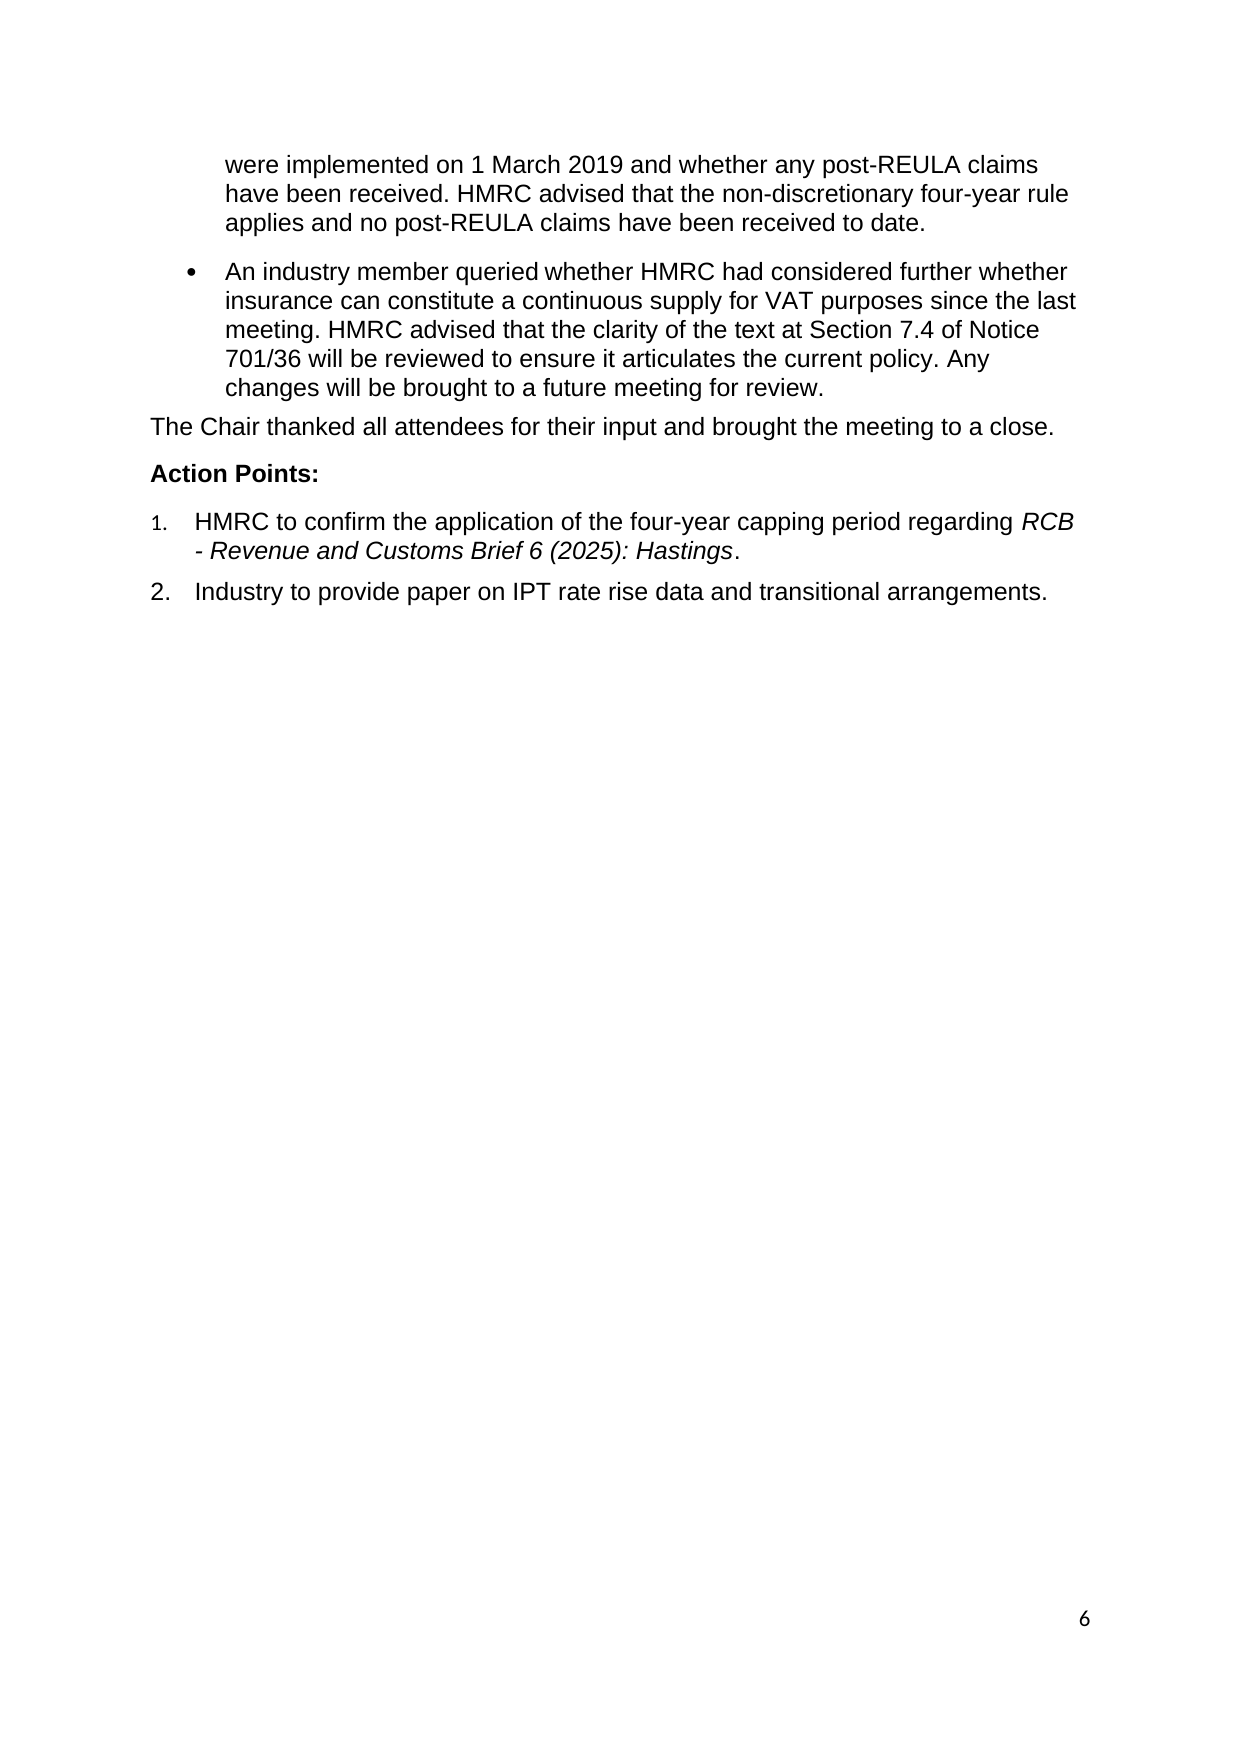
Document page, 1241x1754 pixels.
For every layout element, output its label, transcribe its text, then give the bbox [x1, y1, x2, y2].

list An industry member queried whether HMRC had considered further whether insurance can constitute a continuous supply for VAT purposes since the last meeting. HMRC advised that the clarity of the text at Section 7.4 of Notice 701/36 will be reviewed to ensure it articulates the current policy. Any changes will be brought to a future meeting for review. [187, 257, 1090, 401]
text Action Points: [150, 459, 1090, 488]
list were implemented on 1 March 2019 and whether any post-REULA claims have been received. HMRC advised that the non-discretionary four-year rule applies and no post-REULA claims have been received to date. [187, 150, 1090, 236]
text The Chair thanked all attendees for their input and brought the meeting to a close. [150, 412, 1090, 440]
list Industry to provide paper on IPT rate rise data and transitional arrangements. [150, 577, 1090, 606]
list HMRC to confirm the application of the four-year capping period regarding RCB - Revenue and Customs Brief 6 (2025): Hastings. [150, 506, 1090, 564]
